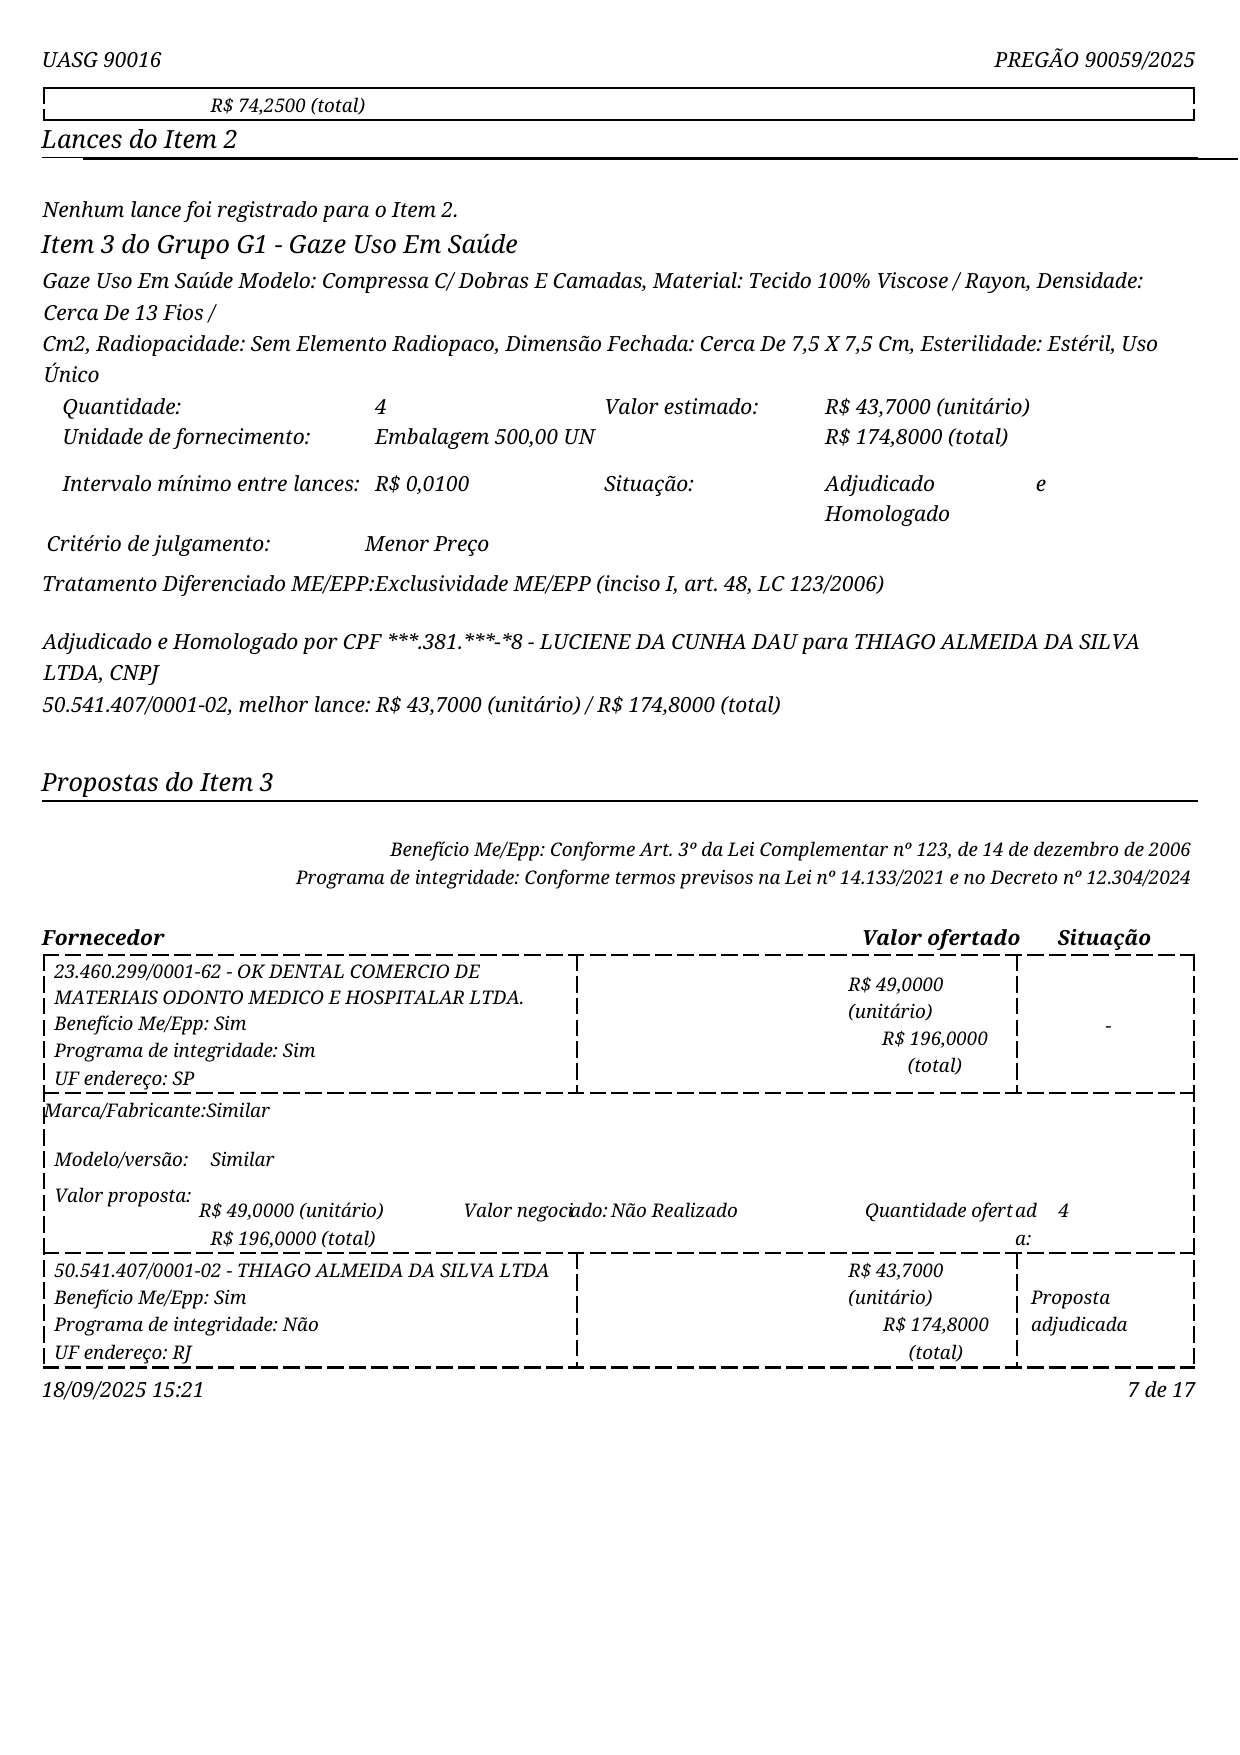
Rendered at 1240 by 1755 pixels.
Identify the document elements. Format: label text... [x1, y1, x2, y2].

text Gaze Uso Em Saúde Modelo: Compressa C/ Dobras E Camadas, Material: Tecido 100% Viscose / Rayon, Densidade: Cerca De 13 Fios / [42, 266, 1198, 326]
table_header R$ 43,7000 (unitário) [825, 392, 1048, 422]
table_cell [577, 1144, 848, 1193]
table_cell ado: Não Realizado [577, 1193, 848, 1252]
table_cell [577, 1092, 848, 1143]
subtitle Fornecedor Valor ofertado Situação [42, 923, 1198, 952]
table_cell 4 [1048, 1193, 1101, 1252]
subtitle Propostas do Item 3 [41, 765, 1198, 799]
table_header 4 [375, 392, 604, 422]
table_cell Unidade de fornecimento: [63, 422, 375, 469]
table_header R$ 49,0000 (unitário) R$ 196,0000 (total) [848, 954, 1017, 1092]
table_header 23.460.299/0001-62 - OK DENTAL COMERCIO DE MATERIAIS ODONTO MEDICO E HOSPITALAR LTDA. Benefício Me/Epp: Sim Programa de integridade: Sim UF endereço: SP [44, 954, 577, 1092]
table_cell ado: Não Realizado [577, 89, 857, 119]
table_cell Situação: [604, 469, 825, 529]
table_cell Embalagem 500,00 UN [375, 422, 604, 469]
table_cell [1017, 1144, 1101, 1193]
text Nenhum lance foi registrado para o Item 2. [42, 196, 1198, 224]
table_cell [577, 1252, 848, 1366]
table_cell Similar [199, 1144, 577, 1193]
table_cell Proposta adjudicada [1017, 1252, 1194, 1366]
text Tratamento Diferenciado ME/EPP: Exclusividade ME/EPP (inciso I, art. 48, LC 123/2006) [42, 569, 1198, 597]
table_cell R$ 43,7000 (unitário) R$ 174,8000 (total) [848, 1252, 1017, 1366]
table_header Valor estimado: [604, 392, 825, 422]
table_cell Marca/Fabricante: Similar [44, 1092, 577, 1143]
table_header Quantidade: [63, 392, 375, 422]
text 50.541.407/0001-02, melhor lance: R$ 43,7000 (unitário) / R$ 174,8000 (total) [42, 690, 1198, 718]
table_cell [1048, 89, 1194, 119]
table_cell [604, 422, 825, 469]
table_header [577, 954, 848, 1092]
table_cell ada: [1017, 1193, 1048, 1252]
subtitle Lances do Item 2 [41, 121, 1198, 155]
text Adjudicado e Homologado por CPF ***.381.***-*8 - LUCIENE DA CUNHA DAU para THIAGO ALMEIDA DA SILVA LTDA, CNPJ [42, 627, 1198, 687]
table_cell 50.541.407/0001-02 - THIAGO ALMEIDA DA SILVA LTDA Benefício Me/Epp: Sim Programa de integridade: Não UF endereço: RJ [44, 1252, 577, 1366]
table_cell [1101, 1193, 1194, 1252]
table_cell Quantidade ofert [848, 1193, 1017, 1252]
table_cell [1101, 1144, 1194, 1193]
table_cell R$ 4,9500 (unitário) Valor negoci R$ 74,2500 (total) [199, 89, 577, 119]
table_header - [1101, 954, 1194, 1092]
text Cm2, Radiopacidade: Sem Elemento Radiopaco, Dimensão Fechada: Cerca De 7,5 X 7,5 Cm, Esterilidade: Estéril, Uso Único [42, 329, 1198, 389]
table_cell [857, 89, 1048, 119]
table_cell R$ 0,0100 [375, 469, 604, 529]
table_cell Intervalo mínimo entre lances: [63, 469, 375, 529]
subtitle Item 3 do Grupo G1 - Gaze Uso Em Saúde [41, 227, 1198, 261]
text Programa de integridade: Conforme termos previsos na Lei nº 14.133/2021 e no Decreto nº 12.304/2024 [42, 864, 1193, 890]
table_cell R$ 174,8000 (total) [825, 422, 1048, 469]
table_cell [848, 1144, 1017, 1193]
table_cell Modelo/versão: Valor proposta: [44, 1144, 199, 1252]
table_cell Adjudicado e Homologado [825, 469, 1048, 529]
text Benefício Me/Epp: Conforme Art. 3º da Lei Complementar nº 123, de 14 de dezembro de 2006 [42, 836, 1193, 862]
table_cell [848, 1092, 1017, 1143]
table_cell [1101, 1092, 1194, 1143]
text Critério de julgamento: Menor Preço [42, 529, 1198, 558]
table_cell [44, 89, 199, 119]
table_cell R$ 49,0000 (unitário) Valor negoci R$ 196,0000 (total) [199, 1193, 577, 1252]
table_cell [1017, 1092, 1101, 1143]
table_header [1017, 954, 1101, 1092]
